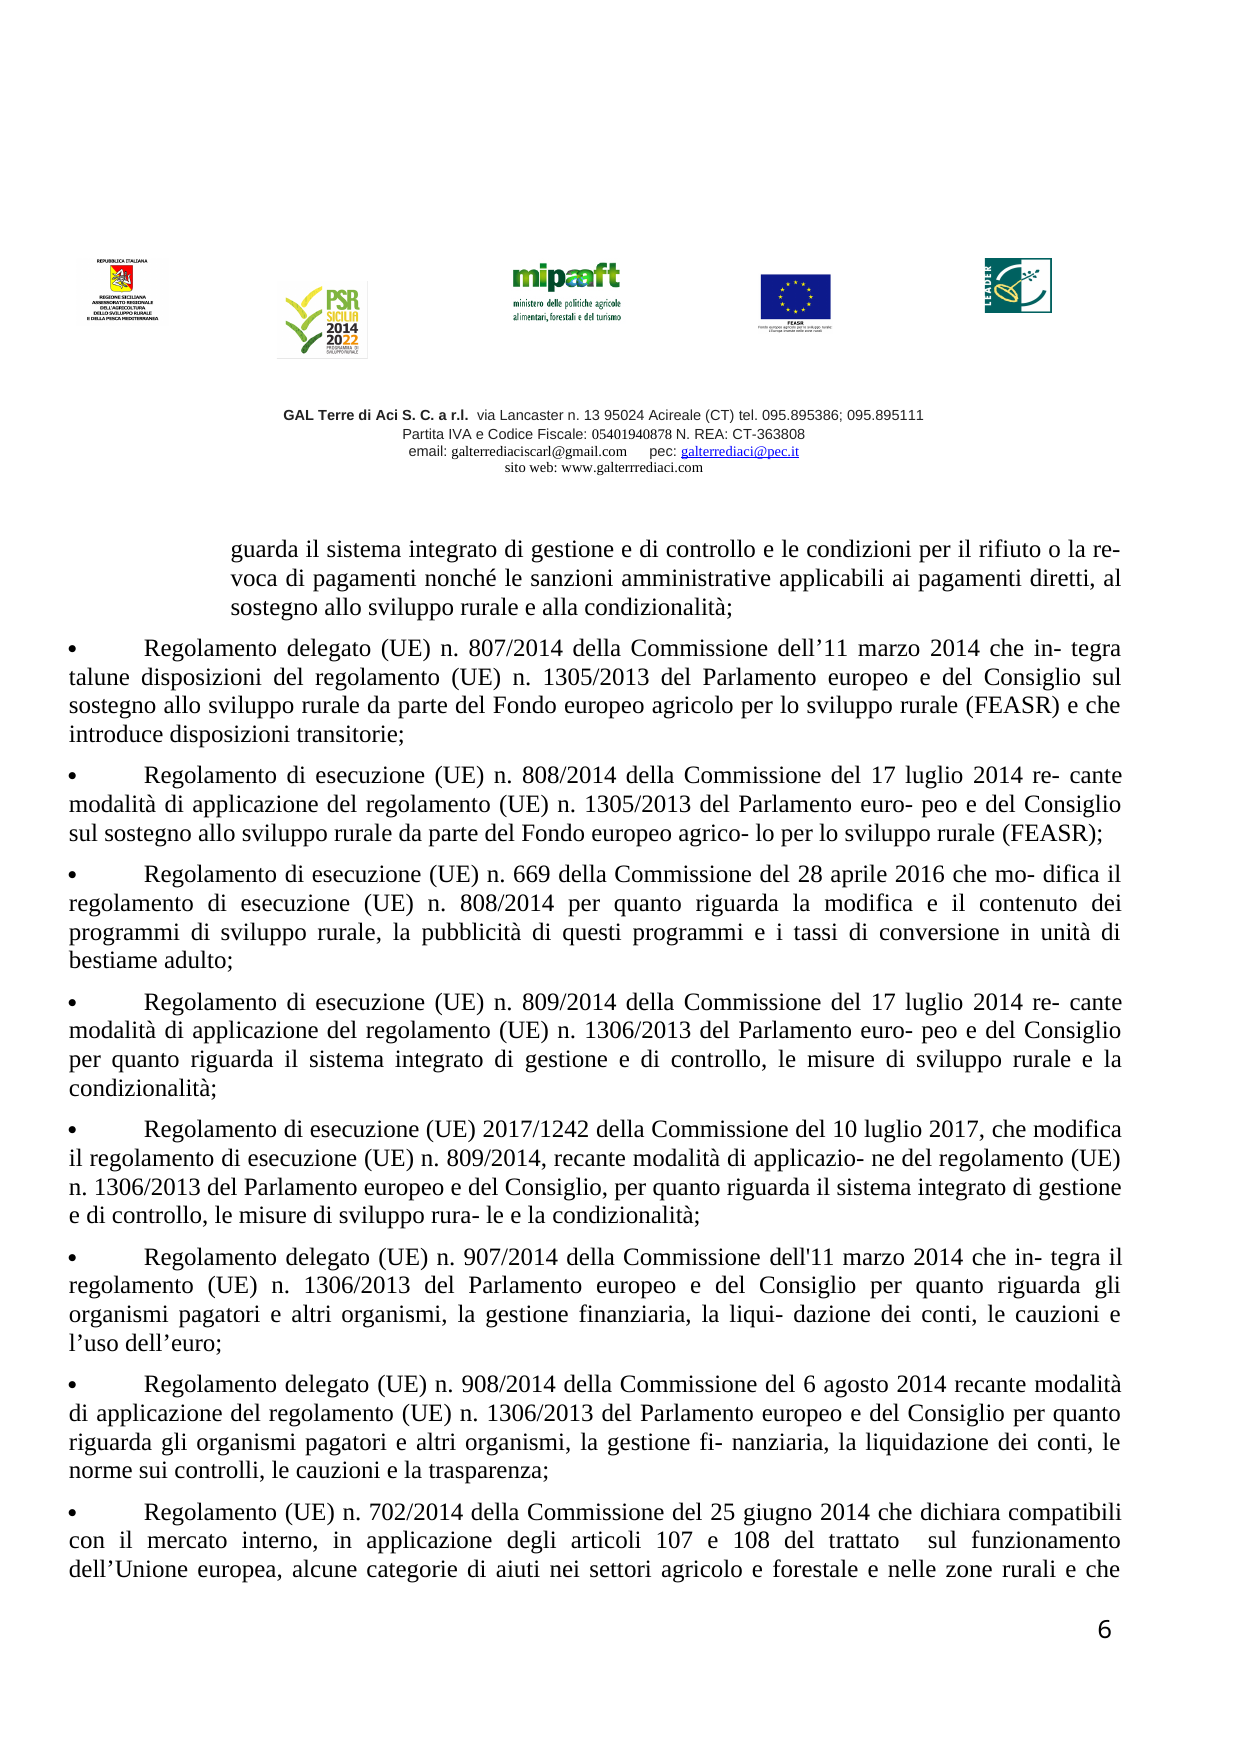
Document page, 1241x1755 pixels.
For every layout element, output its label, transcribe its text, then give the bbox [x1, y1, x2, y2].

list Regolamento di esecuzione (UE) 2017/1242 della Commissione del 10 luglio 2017, che modifica il regolamento di esecuzione (UE) n. 809/2014, recante modalità di applicazio- ne del regolamento (UE) n. 1306/2013 del Parlamento europeo e del Consiglio, per quanto riguarda il sistema integrato di gestione e di controllo, le misure di sviluppo rura- le e la condizionalità; [69, 1114, 1123, 1229]
list Regolamento delegato (UE) n. 807/2014 della Commissione dell’11 marzo 2014 che in- tegra talune disposizioni del regolamento (UE) n. 1305/2013 del Parlamento europeo e del Consiglio sul sostegno allo sviluppo rurale da parte del Fondo europeo agricolo per lo sviluppo rurale (FEASR) e che introduce disposizioni transitorie; [69, 633, 1123, 748]
list Regolamento di esecuzione (UE) n. 809/2014 della Commissione del 17 luglio 2014 re- cante modalità di applicazione del regolamento (UE) n. 1306/2013 del Parlamento euro- peo e del Consiglio per quanto riguarda il sistema integrato di gestione e di controllo, le misure di sviluppo rurale e la condizionalità; [69, 987, 1123, 1102]
text guarda il sistema integrato di gestione e di controllo e le condizioni per il rifiuto o la re- voca di pagamenti nonché le sanzioni amministrative applicabili ai pagamenti diretti, al sostegno allo sviluppo rurale e alla condizionalità; [230, 534, 1123, 620]
list Regolamento delegato (UE) n. 908/2014 della Commissione del 6 agosto 2014 recante modalità di applicazione del regolamento (UE) n. 1306/2013 del Parlamento europeo e del Consiglio per quanto riguarda gli organismi pagatori e altri organismi, la gestione fi- nanziaria, la liquidazione dei conti, le norme sui controlli, le cauzioni e la trasparenza; [69, 1369, 1122, 1484]
list Regolamento (UE) n. 702/2014 della Commissione del 25 giugno 2014 che dichiara compatibili con il mercato interno, in applicazione degli articoli 107 e 108 del trattato sul funzionamento dell’Unione europea, alcune categorie di aiuti nei settori agricolo e forestale e nelle zone rurali e che abroga il regolamento della Commissione (CE) n. 1857/2006; [69, 1497, 1123, 1583]
list Regolamento di esecuzione (UE) n. 669 della Commissione del 28 aprile 2016 che mo- difica il regolamento di esecuzione (UE) n. 808/2014 per quanto riguarda la modifica e il contenuto dei programmi di sviluppo rurale, la pubblicità di questi programmi e i tassi di conversione in unità di bestiame adulto; [69, 859, 1123, 974]
list Regolamento di esecuzione (UE) n. 808/2014 della Commissione del 17 luglio 2014 re- cante modalità di applicazione del regolamento (UE) n. 1305/2013 del Parlamento euro- peo e del Consiglio sul sostegno allo sviluppo rurale da parte del Fondo europeo agrico- lo per lo sviluppo rurale (FEASR); [69, 760, 1123, 847]
list Regolamento delegato (UE) n. 907/2014 della Commissione dell'11 marzo 2014 che in- tegra il regolamento (UE) n. 1306/2013 del Parlamento europeo e del Consiglio per quanto riguarda gli organismi pagatori e altri organismi, la gestione finanziaria, la liqui- dazione dei conti, le cauzioni e l’uso dell’euro; [69, 1242, 1123, 1357]
